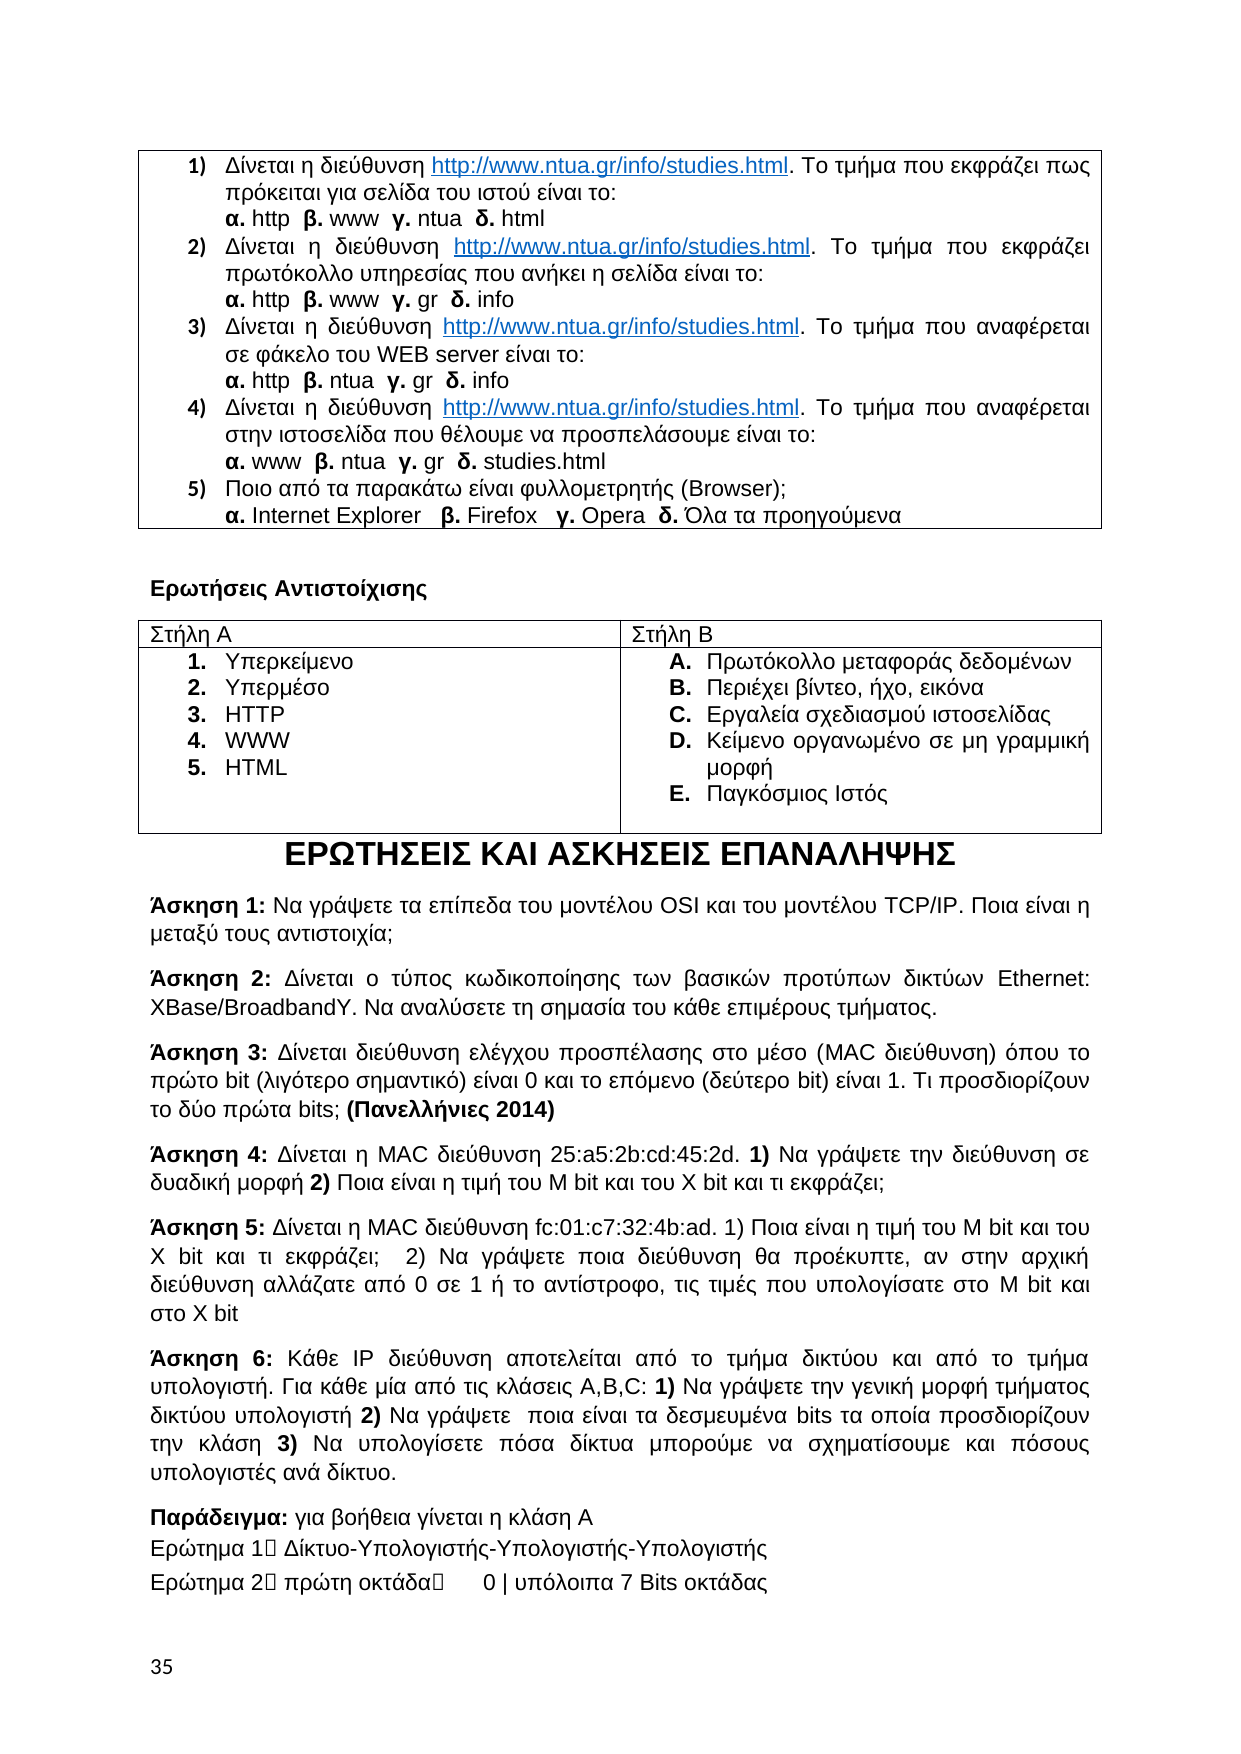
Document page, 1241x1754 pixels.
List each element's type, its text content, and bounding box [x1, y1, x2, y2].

text Άσκηση 2: Δίνεται ο τύπος κωδικοποίησης των βασικών προτύπων δικτύων Ethernet: XBase/BroadbandY. Να αναλύσετε τη σημασία του κάθε επιμέρους τμήματος. [150, 965, 1090, 1020]
text ΕΡΩΤΗΣΕΙΣ ΚΑΙ ΑΣΚΗΣΕΙΣ ΕΠΑΝΑΛΗΨΗΣ [150, 834, 1090, 872]
text Άσκηση 6: Κάθε IP διεύθυνση αποτελείται από το τμήμα δικτύου και από το τμήμα υπολογιστή. Για κάθε μία από τις κλάσεις Α,B,C: 1) Να γράψετε την γενική μορφή τμήματος δικτύου υπολογιστή 2) Να γράψετε ποια είναι τα δεσμευμένα bits τα οποία προσδιορίζουν την κλάση 3) Να υπολογίσετε πόσα δίκτυα μπορούμε να σχηματίσουμε και πόσους υπολογιστές ανά δίκτυο. [150, 1345, 1090, 1485]
text Άσκηση 1: Να γράψετε τα επίπεδα του μοντέλου OSI και του μοντέλου TCP/IP. Ποια είναι η μεταξύ τους αντιστοιχία; [150, 892, 1090, 946]
text Παράδειγμα: για βοήθεια γίνεται η κλάση Α [150, 1503, 1090, 1530]
table_header Δίνεται η διεύθυνση http://www.ntua.gr/info/studies.html. Το τμήμα που εκφράζει πως πρόκειται για σελίδα του ιστού είναι το: α. http β. www γ. ntua δ. html Δίνεται η διεύθυνση http://www.ntua.gr/info/studies.html. Το τμήμα που εκφράζει πρωτόκολλο υπηρεσίας που ανήκει η σελίδα είναι το: α. http β. www γ. gr δ. info Δίνεται η διεύθυνση http://www.ntua.gr/info/studies.html. Το τμήμα που αναφέρεται σε φάκελο του WEB server είναι το: α. http β. ntua γ. gr δ. info Δίνεται η διεύθυνση http://www.ntua.gr/info/studies.html. Το τμήμα που αναφέρεται στην ιστοσελίδα που θέλουμε να προσπελάσουμε είναι το: α. www β. ntua γ. gr δ. studies.html Ποιο από τα παρακάτω είναι φυλλομετρητής (Browser); α. Internet Explorer β. Firefox γ. Opera δ. Όλα τα προηγούμενα [139, 151, 1101, 528]
text Ερώτημα 1 Δίκτυο-Υπολογιστής-Υπολογιστής-Υπολογιστής [150, 1532, 1090, 1563]
text Άσκηση 4: Δίνεται η MAC διεύθυνση 25:a5:2b:cd:45:2d. 1) Να γράψετε την διεύθυνση σε δυαδική μορφή 2) Ποια είναι η τιμή του Μ bit και του X bit και τι εκφράζει; [150, 1141, 1090, 1196]
table_cell Υπερκείμενο Υπερμέσο HTTP WWW HTML [139, 648, 620, 832]
text Άσκηση 5: Δίνεται η MAC διεύθυνση fc:01:c7:32:4b:ad. 1) Ποια είναι η τιμή του Μ bit και του X bit και τι εκφράζει; 2) Να γράψετε ποια διεύθυνση θα προέκυπτε, αν στην αρχική διεύθυνση αλλάζατε από 0 σε 1 ή το αντίστροφο, τις τιμές που υπολογίσατε στο M bit και στο X bit [150, 1214, 1090, 1326]
text Άσκηση 3: Δίνεται διεύθυνση ελέγχου προσπέλασης στο μέσο (MAC διεύθυνση) όπου το πρώτο bit (λιγότερο σημαντικό) είναι 0 και το επόμενο (δεύτερο bit) είναι 1. Τι προσδιορίζουν το δύο πρώτα bits; (Πανελλήνιες 2014) [150, 1039, 1090, 1122]
table_header Στήλη Β [621, 621, 1101, 647]
text Ερώτημα 2 πρώτη οκτάδα 0 | υπόλοιπα 7 Bits οκτάδας [150, 1566, 1090, 1597]
table_header Στήλη Α [139, 621, 620, 647]
table_cell Πρωτόκολλο μεταφοράς δεδομένων Περιέχει βίντεο, ήχο, εικόνα Εργαλεία σχεδιασμού ιστοσελίδας Κείμενο οργανωμένο σε μη γραμμική μορφή Παγκόσμιος Ιστός [621, 648, 1101, 832]
text Ερωτήσεις Αντιστοίχισης [150, 574, 1090, 601]
